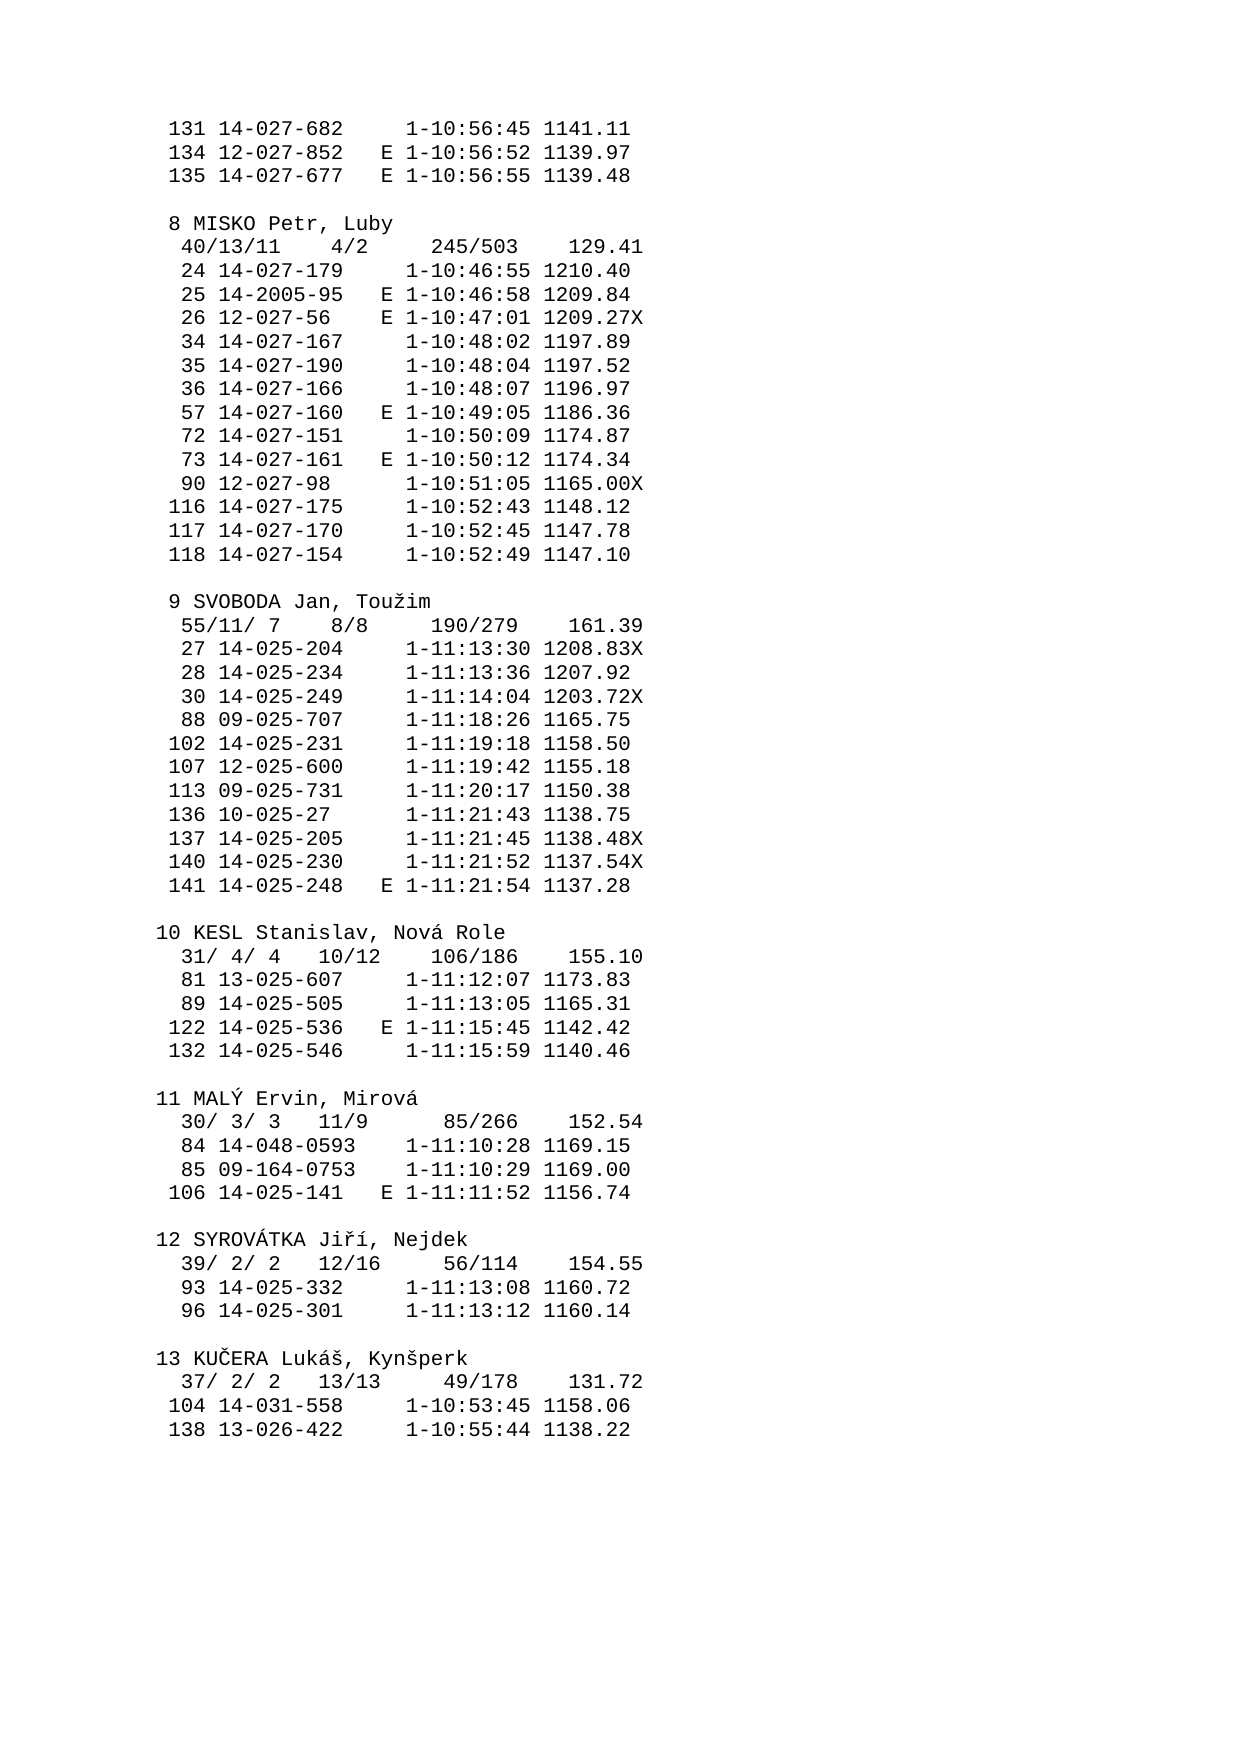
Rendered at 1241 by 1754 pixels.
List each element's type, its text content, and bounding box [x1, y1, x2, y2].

text 118 14-027-154 1-10:52:49 1147.10 [118, 544, 1157, 567]
text 136 10-025-27 1-11:21:43 1138.75 [118, 804, 1157, 827]
text 85 09-164-0753 1-11:10:29 1169.00 [118, 1158, 1157, 1182]
text 25 14-2005-95 E 1-10:46:58 1209.84 [118, 284, 1157, 307]
text 72 14-027-151 1-10:50:09 1174.87 [118, 426, 1157, 449]
text 138 13-026-422 1-10:55:44 1138.22 [118, 1419, 1157, 1442]
text 12 SYROVÁTKA Jiří, Nejdek [118, 1229, 1157, 1253]
text 55/11/ 7 8/8 190/279 161.39 [118, 615, 1157, 638]
text 116 14-027-175 1-10:52:43 1148.12 [118, 496, 1157, 520]
text 11 MALÝ Ervin, Mirová [118, 1088, 1157, 1111]
text 102 14-025-231 1-11:19:18 1158.50 [118, 733, 1157, 757]
text 122 14-025-536 E 1-11:15:45 1142.42 [118, 1017, 1157, 1040]
text 35 14-027-190 1-10:48:04 1197.52 [118, 354, 1157, 378]
text 9 SVOBODA Jan, Toužim [118, 591, 1157, 615]
text 73 14-027-161 E 1-10:50:12 1174.34 [118, 449, 1157, 473]
text 106 14-025-141 E 1-11:11:52 1156.74 [118, 1182, 1157, 1206]
text 134 12-027-852 E 1-10:56:52 1139.97 [118, 142, 1157, 165]
text 107 12-025-600 1-11:19:42 1155.18 [118, 757, 1157, 780]
text 39/ 2/ 2 12/16 56/114 154.55 [118, 1253, 1157, 1277]
text 40/13/11 4/2 245/503 129.41 [118, 236, 1157, 260]
text 13 KUČERA Lukáš, Kynšperk [118, 1348, 1157, 1371]
text 30 14-025-249 1-11:14:04 1203.72X [118, 686, 1157, 709]
text 131 14-027-682 1-10:56:45 1141.11 [118, 118, 1157, 142]
text 104 14-031-558 1-10:53:45 1158.06 [118, 1395, 1157, 1419]
text 81 13-025-607 1-11:12:07 1173.83 [118, 969, 1157, 993]
text 30/ 3/ 3 11/9 85/266 152.54 [118, 1111, 1157, 1135]
text 34 14-027-167 1-10:48:02 1197.89 [118, 331, 1157, 354]
text 140 14-025-230 1-11:21:52 1137.54X [118, 851, 1157, 875]
text 27 14-025-204 1-11:13:30 1208.83X [118, 638, 1157, 662]
text 84 14-048-0593 1-11:10:28 1169.15 [118, 1135, 1157, 1158]
text 88 09-025-707 1-11:18:26 1165.75 [118, 709, 1157, 733]
text 132 14-025-546 1-11:15:59 1140.46 [118, 1040, 1157, 1064]
text 93 14-025-332 1-11:13:08 1160.72 [118, 1277, 1157, 1300]
text 141 14-025-248 E 1-11:21:54 1137.28 [118, 875, 1157, 898]
text 26 12-027-56 E 1-10:47:01 1209.27X [118, 307, 1157, 331]
text 24 14-027-179 1-10:46:55 1210.40 [118, 260, 1157, 284]
text 89 14-025-505 1-11:13:05 1165.31 [118, 993, 1157, 1017]
text 90 12-027-98 1-10:51:05 1165.00X [118, 473, 1157, 496]
text 135 14-027-677 E 1-10:56:55 1139.48 [118, 165, 1157, 189]
text 10 KESL Stanislav, Nová Role [118, 922, 1157, 946]
text 113 09-025-731 1-11:20:17 1150.38 [118, 780, 1157, 804]
text 117 14-027-170 1-10:52:45 1147.78 [118, 520, 1157, 544]
text 37/ 2/ 2 13/13 49/178 131.72 [118, 1371, 1157, 1395]
text 8 MISKO Petr, Luby [118, 213, 1157, 236]
text 57 14-027-160 E 1-10:49:05 1186.36 [118, 402, 1157, 426]
text 137 14-025-205 1-11:21:45 1138.48X [118, 827, 1157, 851]
text 36 14-027-166 1-10:48:07 1196.97 [118, 378, 1157, 402]
text 31/ 4/ 4 10/12 106/186 155.10 [118, 946, 1157, 969]
text 28 14-025-234 1-11:13:36 1207.92 [118, 662, 1157, 686]
text 96 14-025-301 1-11:13:12 1160.14 [118, 1300, 1157, 1324]
